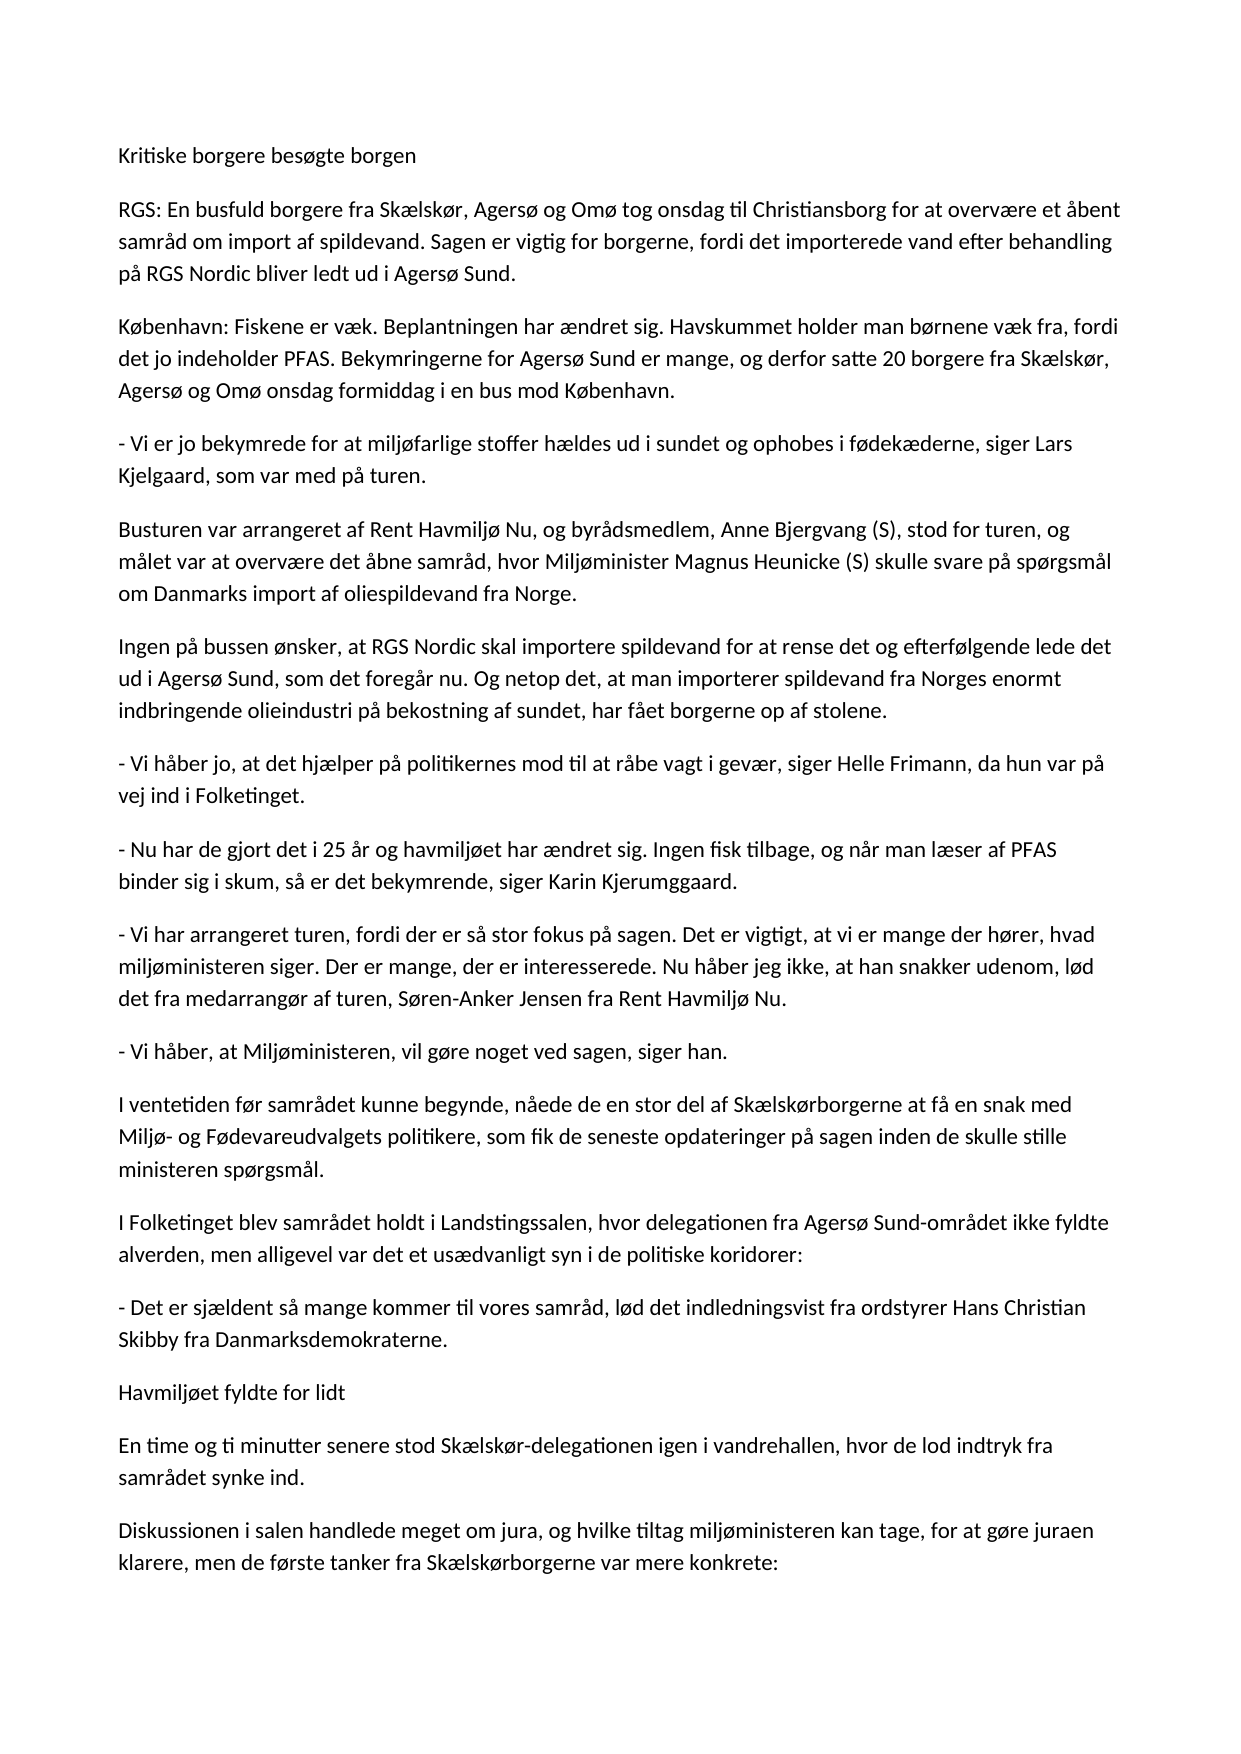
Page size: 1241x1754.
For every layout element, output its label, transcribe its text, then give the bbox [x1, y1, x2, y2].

text Busturen var arrangeret af Rent Havmiljø Nu, og byrådsmedlem, Anne Bjergvang (S), stod for turen, og målet var at overvære det åbne samråd, hvor Miljøminister Magnus Heunicke (S) skulle svare på spørgsmål om Danmarks import af oliespildevand fra Norge. [118, 515, 1122, 607]
text - Det er sjældent så mange kommer til vores samråd, lød det indledningsvist fra ordstyrer Hans Christian Skibby fra Danmarksdemokraterne. [118, 1293, 1122, 1353]
text - Vi er jo bekymrede for at miljøfarlige stoffer hældes ud i sundet og ophobes i fødekæderne, siger Lars Kjelgaard, som var med på turen. [118, 429, 1122, 490]
text Diskussionen i salen handlede meget om jura, og hvilke tiltag miljøministeren kan tage, for at gøre juraen klarere, men de første tanker fra Skælskørborgerne var mere konkrete: [118, 1516, 1122, 1577]
text - Vi har arrangeret turen, fordi der er så stor fokus på sagen. Det er vigtigt, at vi er mange der hører, hvad miljøministeren siger. Der er mange, der er interesserede. Nu håber jeg ikke, at han snakker udenom, lød det fra medarrangør af turen, Søren-Anker Jensen fra Rent Havmiljø Nu. [118, 920, 1122, 1012]
text En time og ti minutter senere stod Skælskør-delegationen igen i vandrehallen, hvor de lod indtryk fra samrådet synke ind. [118, 1431, 1122, 1491]
text I Folketinget blev samrådet holdt i Landstingssalen, hvor delegationen fra Agersø Sund-området ikke fyldte alverden, men alligevel var det et usædvanligt syn i de politiske koridorer: [118, 1208, 1122, 1268]
text Kritiske borgere besøgte borgen [118, 142, 1122, 170]
text - Vi håber jo, at det hjælper på politikernes mod til at råbe vagt i gevær, siger Helle Frimann, da hun var på vej ind i Folketinget. [118, 749, 1122, 810]
text Havmiljøet fyldte for lidt [118, 1378, 1122, 1406]
text - Vi håber, at Miljøministeren, vil gøre noget ved sagen, siger han. [118, 1037, 1122, 1065]
text RGS: En busfuld borgere fra Skælskør, Agersø og Omø tog onsdag til Christiansborg for at overvære et åbent samråd om import af spildevand. Sagen er vigtig for borgerne, fordi det importerede vand efter behandling på RGS Nordic bliver ledt ud i Agersø Sund. [118, 195, 1122, 287]
text Ingen på bussen ønsker, at RGS Nordic skal importere spildevand for at rense det og efterfølgende lede det ud i Agersø Sund, som det foregår nu. Og netop det, at man importerer spildevand fra Norges enormt indbringende olieindustri på bekostning af sundet, har fået borgerne op af stolene. [118, 632, 1122, 724]
text - Nu har de gjort det i 25 år og havmiljøet har ændret sig. Ingen fisk tilbage, og når man læser af PFAS binder sig i skum, så er det bekymrende, siger Karin Kjerumggaard. [118, 835, 1122, 895]
text I ventetiden før samrådet kunne begynde, nåede de en stor del af Skælskørborgerne at få en snak med Miljø- og Fødevareudvalgets politikere, som fik de seneste opdateringer på sagen inden de skulle stille ministeren spørgsmål. [118, 1090, 1122, 1183]
text København: Fiskene er væk. Beplantningen har ændret sig. Havskummet holder man børnene væk fra, fordi det jo indeholder PFAS. Bekymringerne for Agersø Sund er mange, og derfor satte 20 borgere fra Skælskør, Agersø og Omø onsdag formiddag i en bus mod København. [118, 312, 1122, 404]
